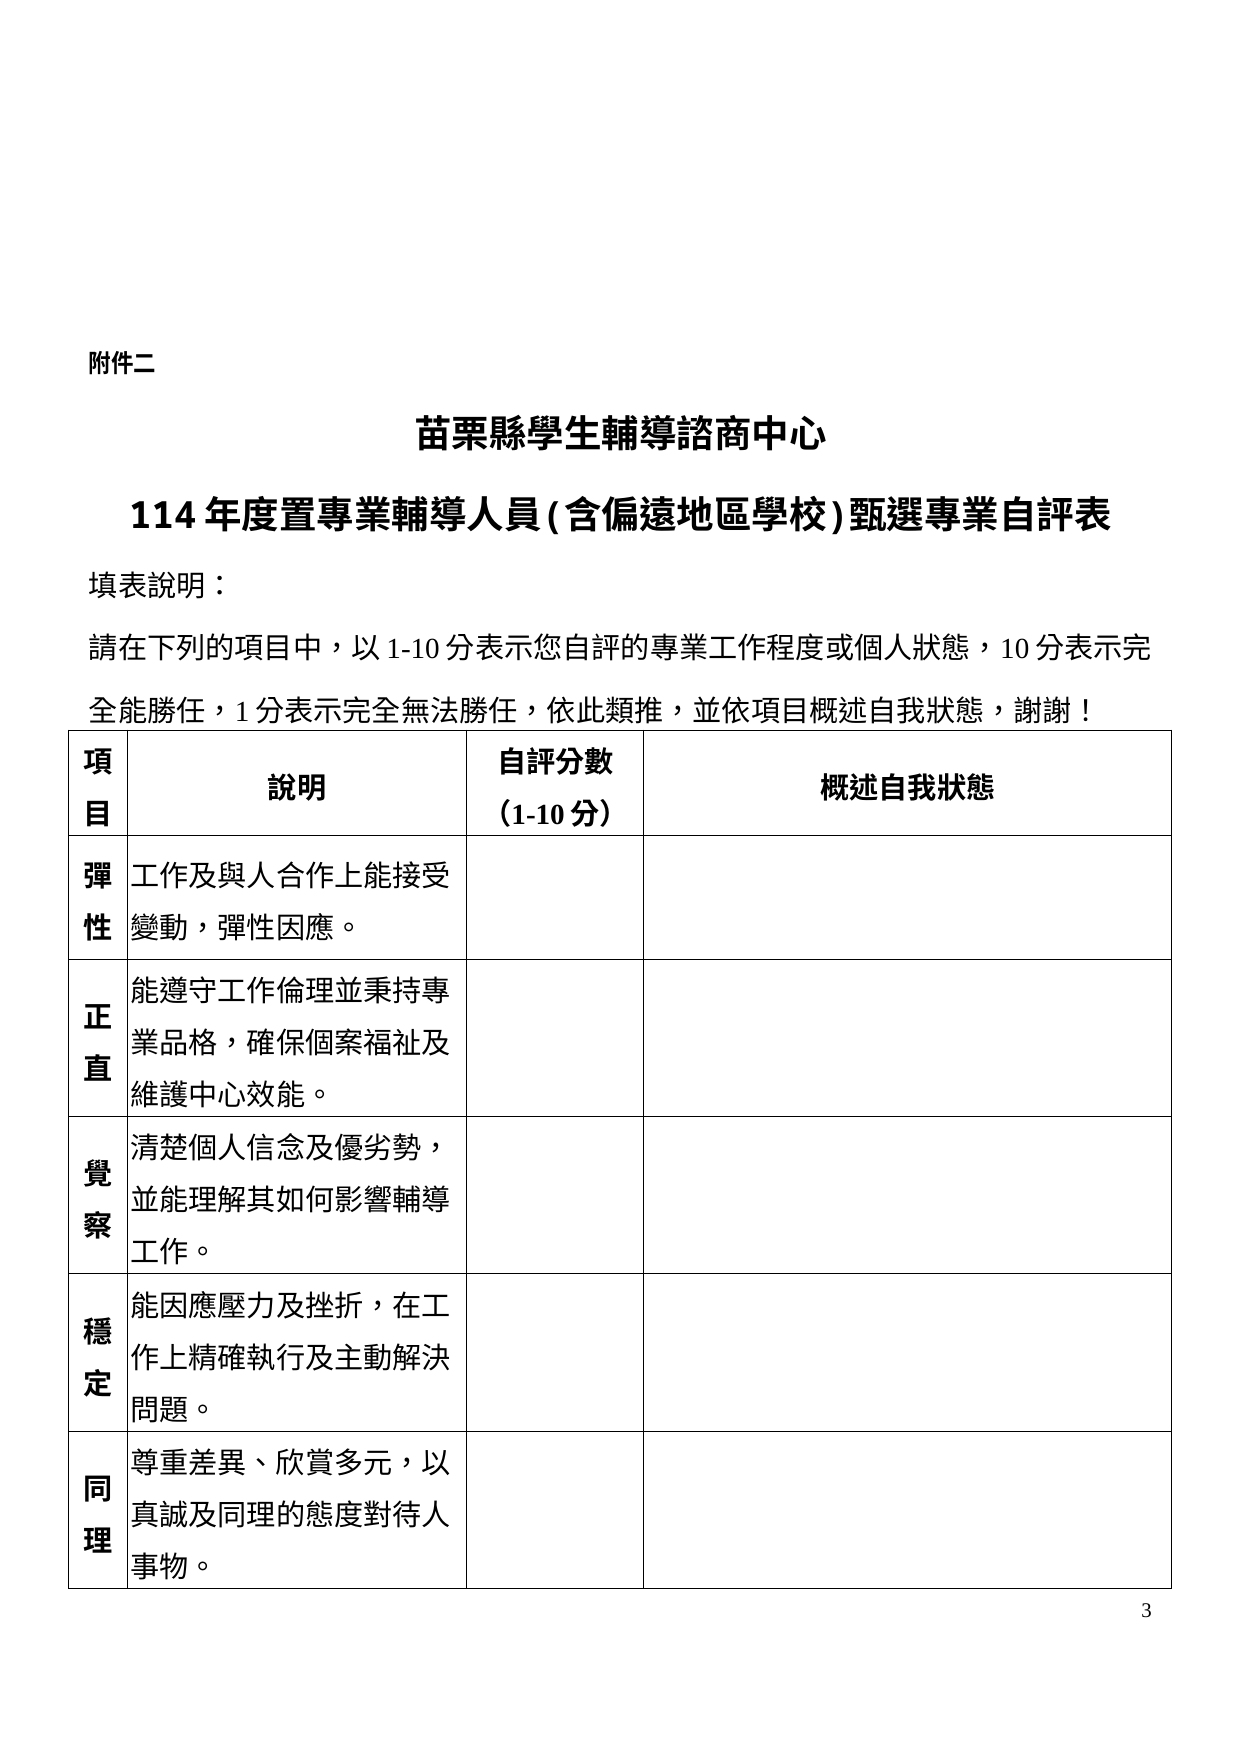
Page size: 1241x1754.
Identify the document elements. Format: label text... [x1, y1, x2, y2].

table_cell 彈性 [69, 836, 127, 959]
text 苗栗縣學生輔導諮商中心 [89, 389, 1152, 451]
table_cell [467, 836, 643, 959]
table_cell 覺察 [69, 1117, 127, 1273]
table_cell [467, 1274, 643, 1431]
table_cell 清楚個人信念及優劣勢，並能理解其如何影響輔導工作。 [128, 1117, 466, 1273]
table_cell [644, 1274, 1171, 1431]
table_cell [644, 836, 1171, 959]
table_cell 工作及與人合作上能接受變動，彈性因應。 [128, 836, 466, 959]
table_header 概述自我狀態 [644, 731, 1171, 835]
table_cell 穩定 [69, 1274, 127, 1431]
table_cell [467, 1432, 643, 1588]
table_cell [467, 960, 643, 1116]
text 填表說明： [89, 542, 1152, 604]
table_cell [644, 960, 1171, 1116]
table_header 說明 [128, 731, 466, 835]
table_header 項目 [69, 731, 127, 835]
table_cell 能因應壓力及挫折，在工作上精確執行及主動解決問題。 [128, 1274, 466, 1431]
text 114年度置專業輔導人員(含偏遠地區學校)甄選專業自評表 [89, 470, 1152, 533]
table_cell [644, 1432, 1171, 1588]
text 請在下列的項目中，以1-10分表示您自評的專業工作程度或個人狀態，10分表示完全能勝任，1分表示完全無法勝任，依此類推，並依項目概述自我狀態，謝謝！ [89, 604, 1152, 729]
table_cell [644, 1117, 1171, 1273]
table_header 自評分數 （1-10分） [467, 731, 643, 835]
table_cell [467, 1117, 643, 1273]
table_cell 能遵守工作倫理並秉持專業品格，確保個案福祉及維護中心效能。 [128, 960, 466, 1116]
table_cell 尊重差異、欣賞多元，以真誠及同理的態度對待人事物。 [128, 1432, 466, 1588]
text 附件二 [89, 343, 1152, 379]
table_cell 正直 [69, 960, 127, 1116]
table_cell 同理 [69, 1432, 127, 1588]
